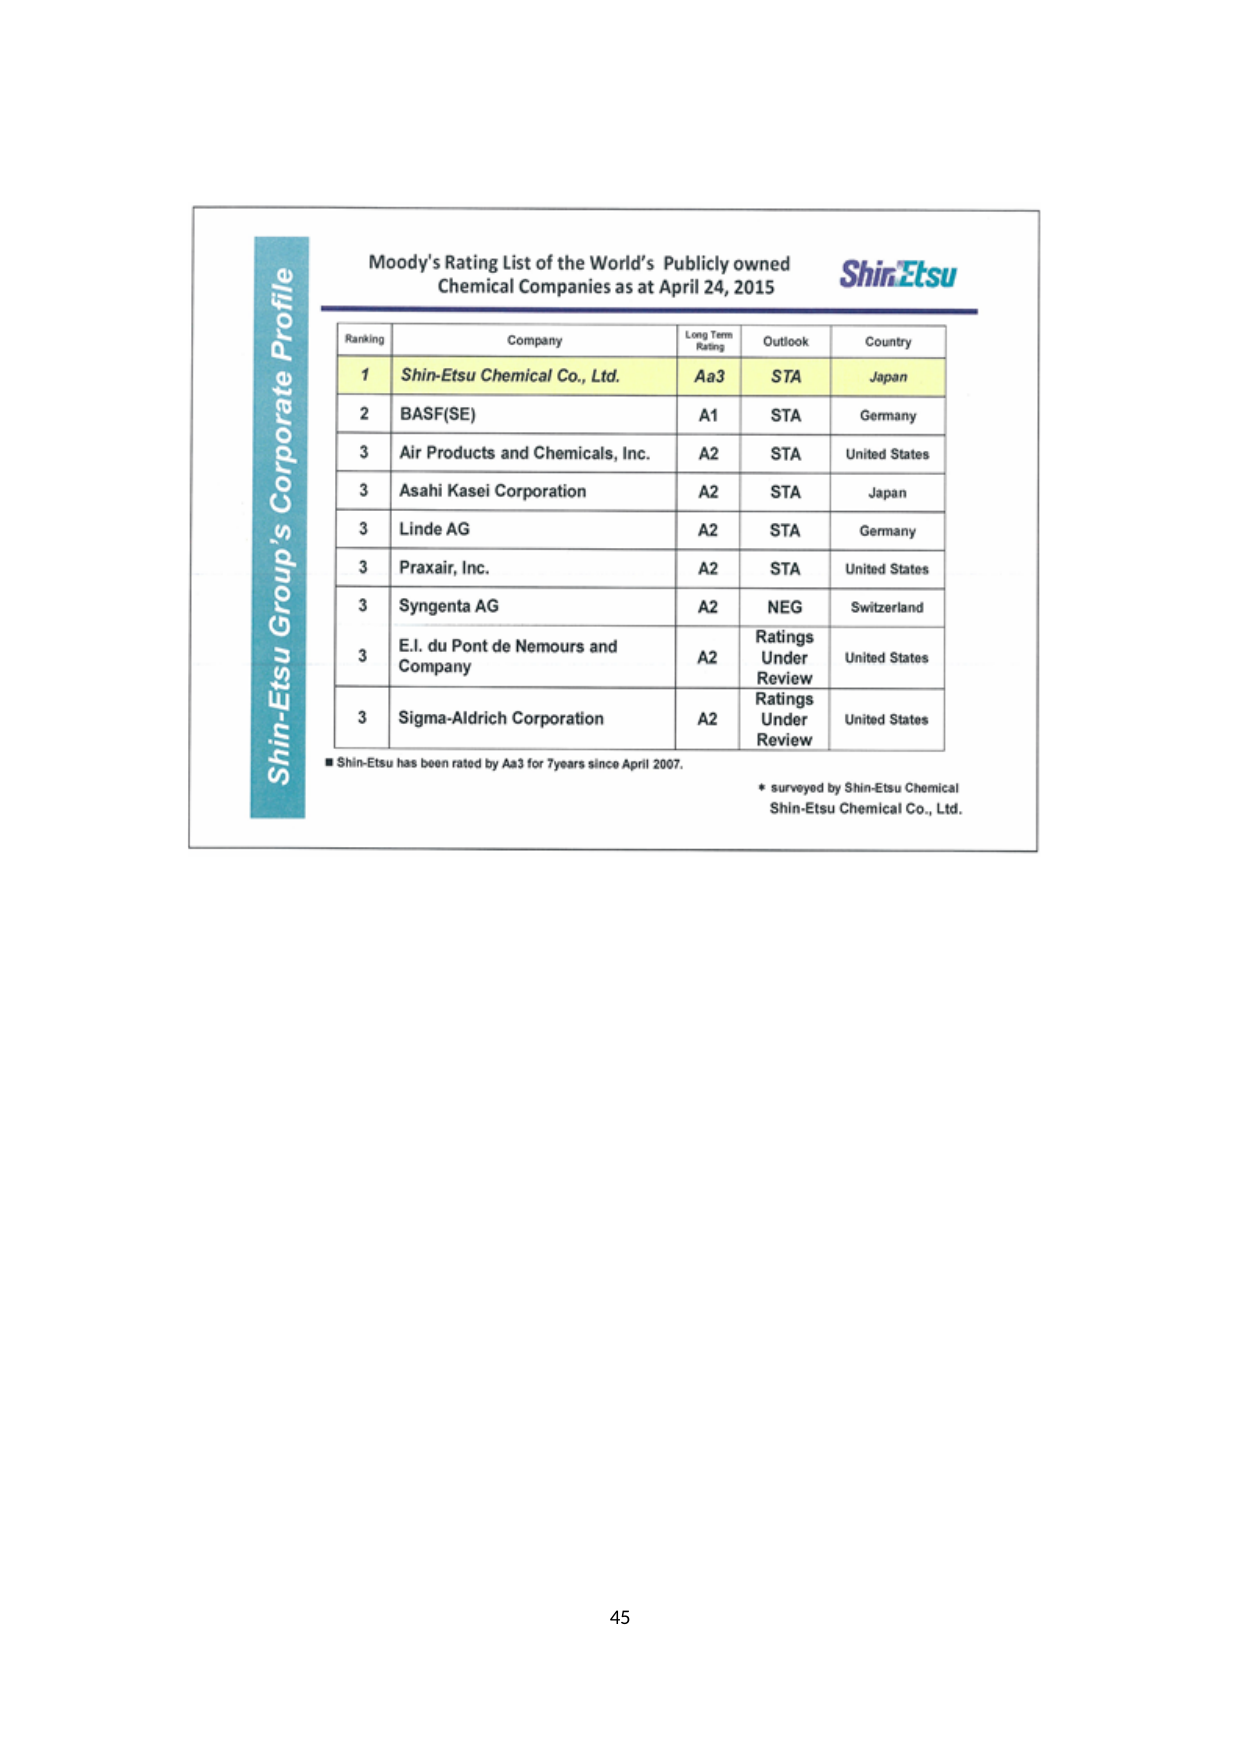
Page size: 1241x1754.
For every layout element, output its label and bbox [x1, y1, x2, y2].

picture [187, 202, 1041, 857]
